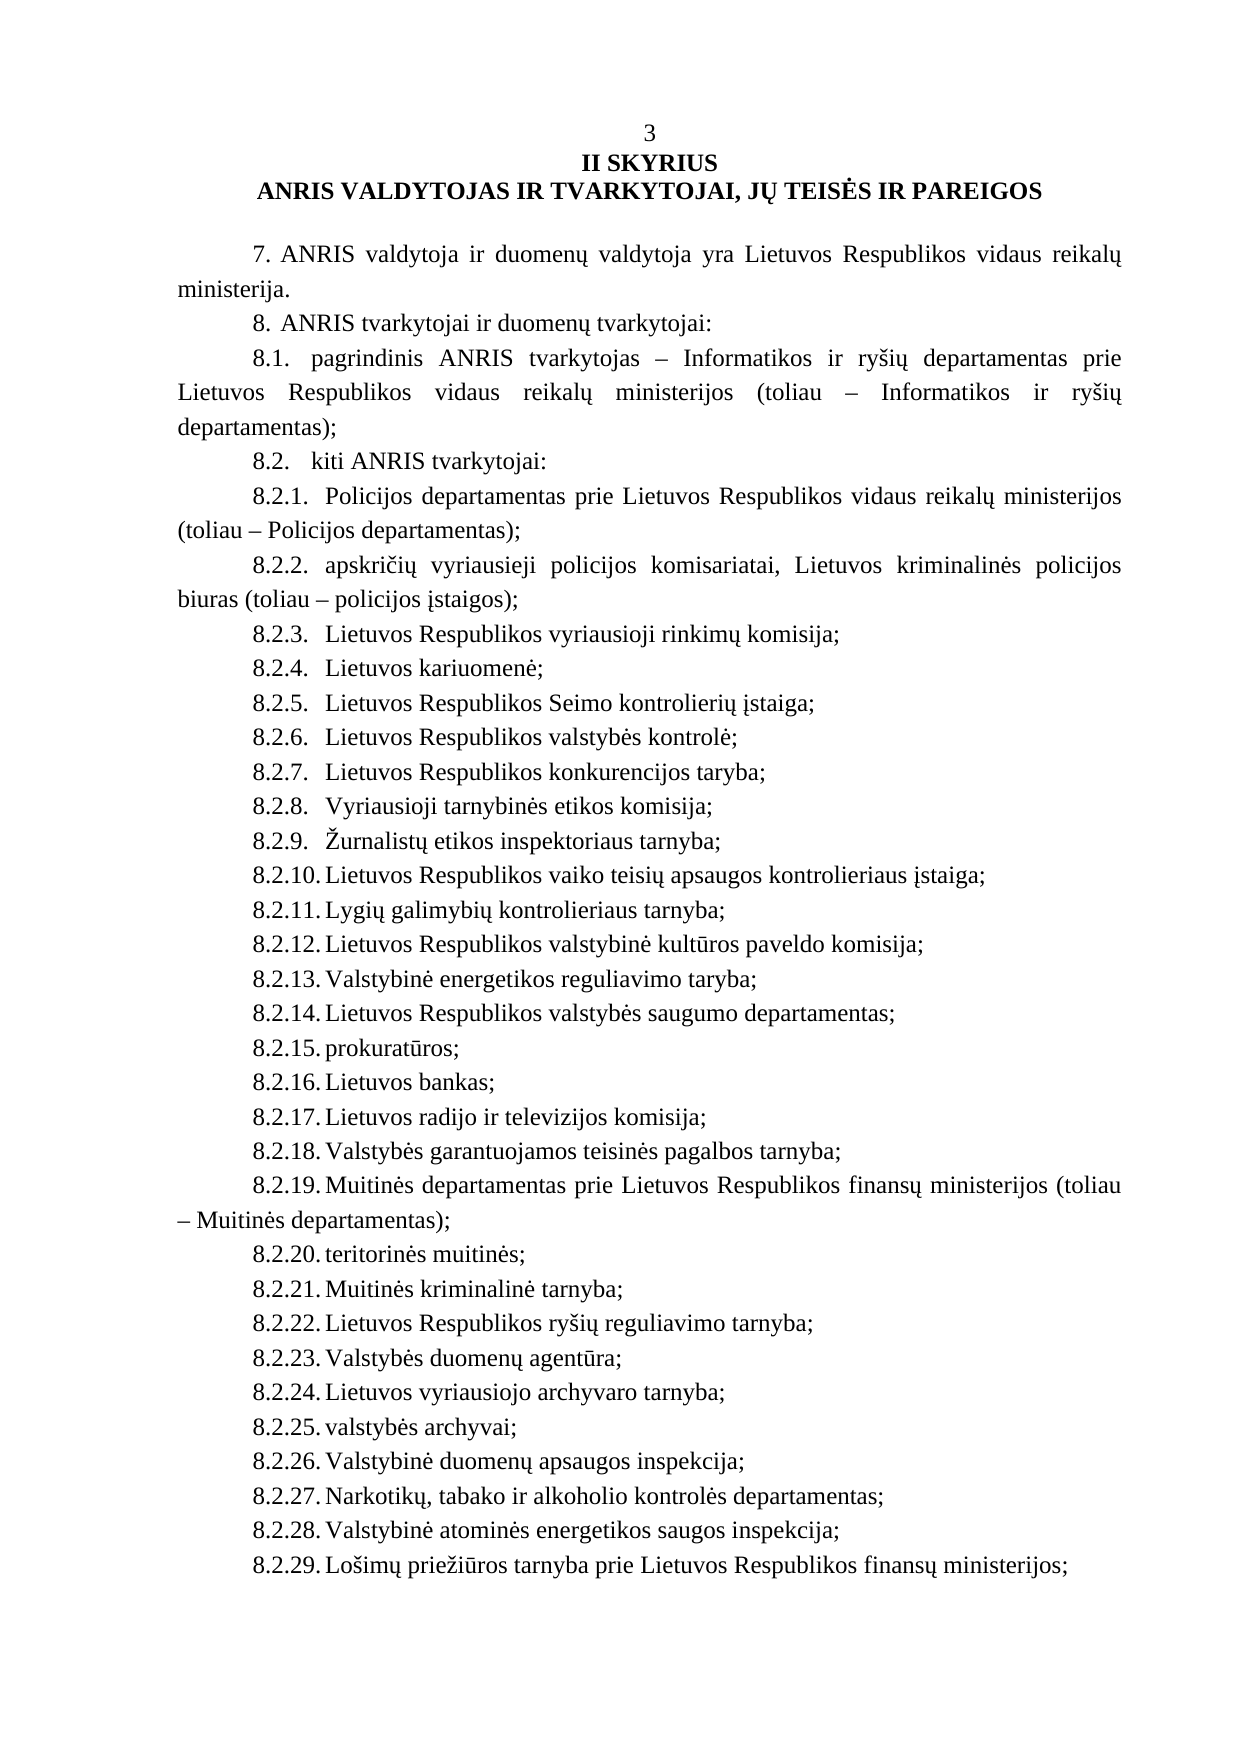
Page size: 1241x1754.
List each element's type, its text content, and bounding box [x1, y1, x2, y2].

text 8.2.5. Lietuvos Respublikos Seimo kontrolierių įstaiga; [177, 688, 1122, 717]
text 8.2.6. Lietuvos Respublikos valstybės kontrolė; [177, 722, 1122, 751]
text 8.1. pagrindinis ANRIS tvarkytojas – Informatikos ir ryšių departamentas prie Lietuvos Respublikos vidaus reikalų ministerijos (toliau – Informatikos ir ryšių departamentas); [177, 343, 1122, 441]
text 8.2. kiti ANRIS tvarkytojai: [177, 446, 1122, 475]
text 8.2.12. Lietuvos Respublikos valstybinė kultūros paveldo komisija; [177, 929, 1122, 958]
text 8.2.16. Lietuvos bankas; [177, 1067, 1122, 1096]
text 7. ANRIS valdytoja ir duomenų valdytoja yra Lietuvos Respublikos vidaus reikalų ministerija. [177, 239, 1122, 303]
text 8.2.2. apskričių vyriausieji policijos komisariatai, Lietuvos kriminalinės policijos biuras (toliau – policijos įstaigos); [177, 550, 1122, 613]
text 8.2.29. Lošimų priežiūros tarnyba prie Lietuvos Respublikos finansų ministerijos; [177, 1550, 1122, 1578]
text 8.2.10. Lietuvos Respublikos vaiko teisių apsaugos kontrolieriaus įstaiga; [177, 860, 1122, 889]
text 8.2.20. teritorinės muitinės; [177, 1239, 1122, 1268]
text 8.2.13. Valstybinė energetikos reguliavimo taryba; [177, 964, 1122, 992]
text 8.2.21. Muitinės kriminalinė tarnyba; [177, 1274, 1122, 1303]
text 8.2.9. Žurnalistų etikos inspektoriaus tarnyba; [177, 826, 1122, 854]
text ANRIS valdytojas ir tvarkytojai, jų teisės ir pareigos [177, 176, 1122, 205]
text 8.2.17. Lietuvos radijo ir televizijos komisija; [177, 1102, 1122, 1130]
text 8.2.15. prokuratūros; [177, 1033, 1122, 1061]
text 8.2.24. Lietuvos vyriausiojo archyvaro tarnyba; [177, 1377, 1122, 1406]
text 8.2.28. Valstybinė atominės energetikos saugos inspekcija; [177, 1515, 1122, 1544]
text 8.2.26. Valstybinė duomenų apsaugos inspekcija; [177, 1446, 1122, 1475]
text 8.2.8. Vyriausioji tarnybinės etikos komisija; [177, 791, 1122, 820]
text 8.2.18. Valstybės garantuojamos teisinės pagalbos tarnyba; [177, 1136, 1122, 1165]
text 8.2.19. Muitinės departamentas prie Lietuvos Respublikos finansų ministerijos (toliau – Muitinės departamentas); [177, 1171, 1122, 1234]
text 8.2.23. Valstybės duomenų agentūra; [177, 1343, 1122, 1372]
text 8. ANRIS tvarkytojai ir duomenų tvarkytojai: [177, 308, 1122, 337]
text 8.2.3. Lietuvos Respublikos vyriausioji rinkimų komisija; [177, 619, 1122, 648]
text 8.2.14. Lietuvos Respublikos valstybės saugumo departamentas; [177, 998, 1122, 1027]
text 8.2.1. Policijos departamentas prie Lietuvos Respublikos vidaus reikalų ministerijos (toliau – Policijos departamentas); [177, 481, 1122, 544]
text 8.2.7. Lietuvos Respublikos konkurencijos taryba; [177, 757, 1122, 786]
text 8.2.4. Lietuvos kariuomenė; [177, 653, 1122, 682]
text 8.2.27. Narkotikų, tabako ir alkoholio kontrolės departamentas; [177, 1481, 1122, 1509]
text 8.2.11. Lygių galimybių kontrolieriaus tarnyba; [177, 895, 1122, 923]
text II SKYRIUS [177, 148, 1122, 176]
text 8.2.25. valstybės archyvai; [177, 1412, 1122, 1441]
text 8.2.22. Lietuvos Respublikos ryšių reguliavimo tarnyba; [177, 1308, 1122, 1337]
